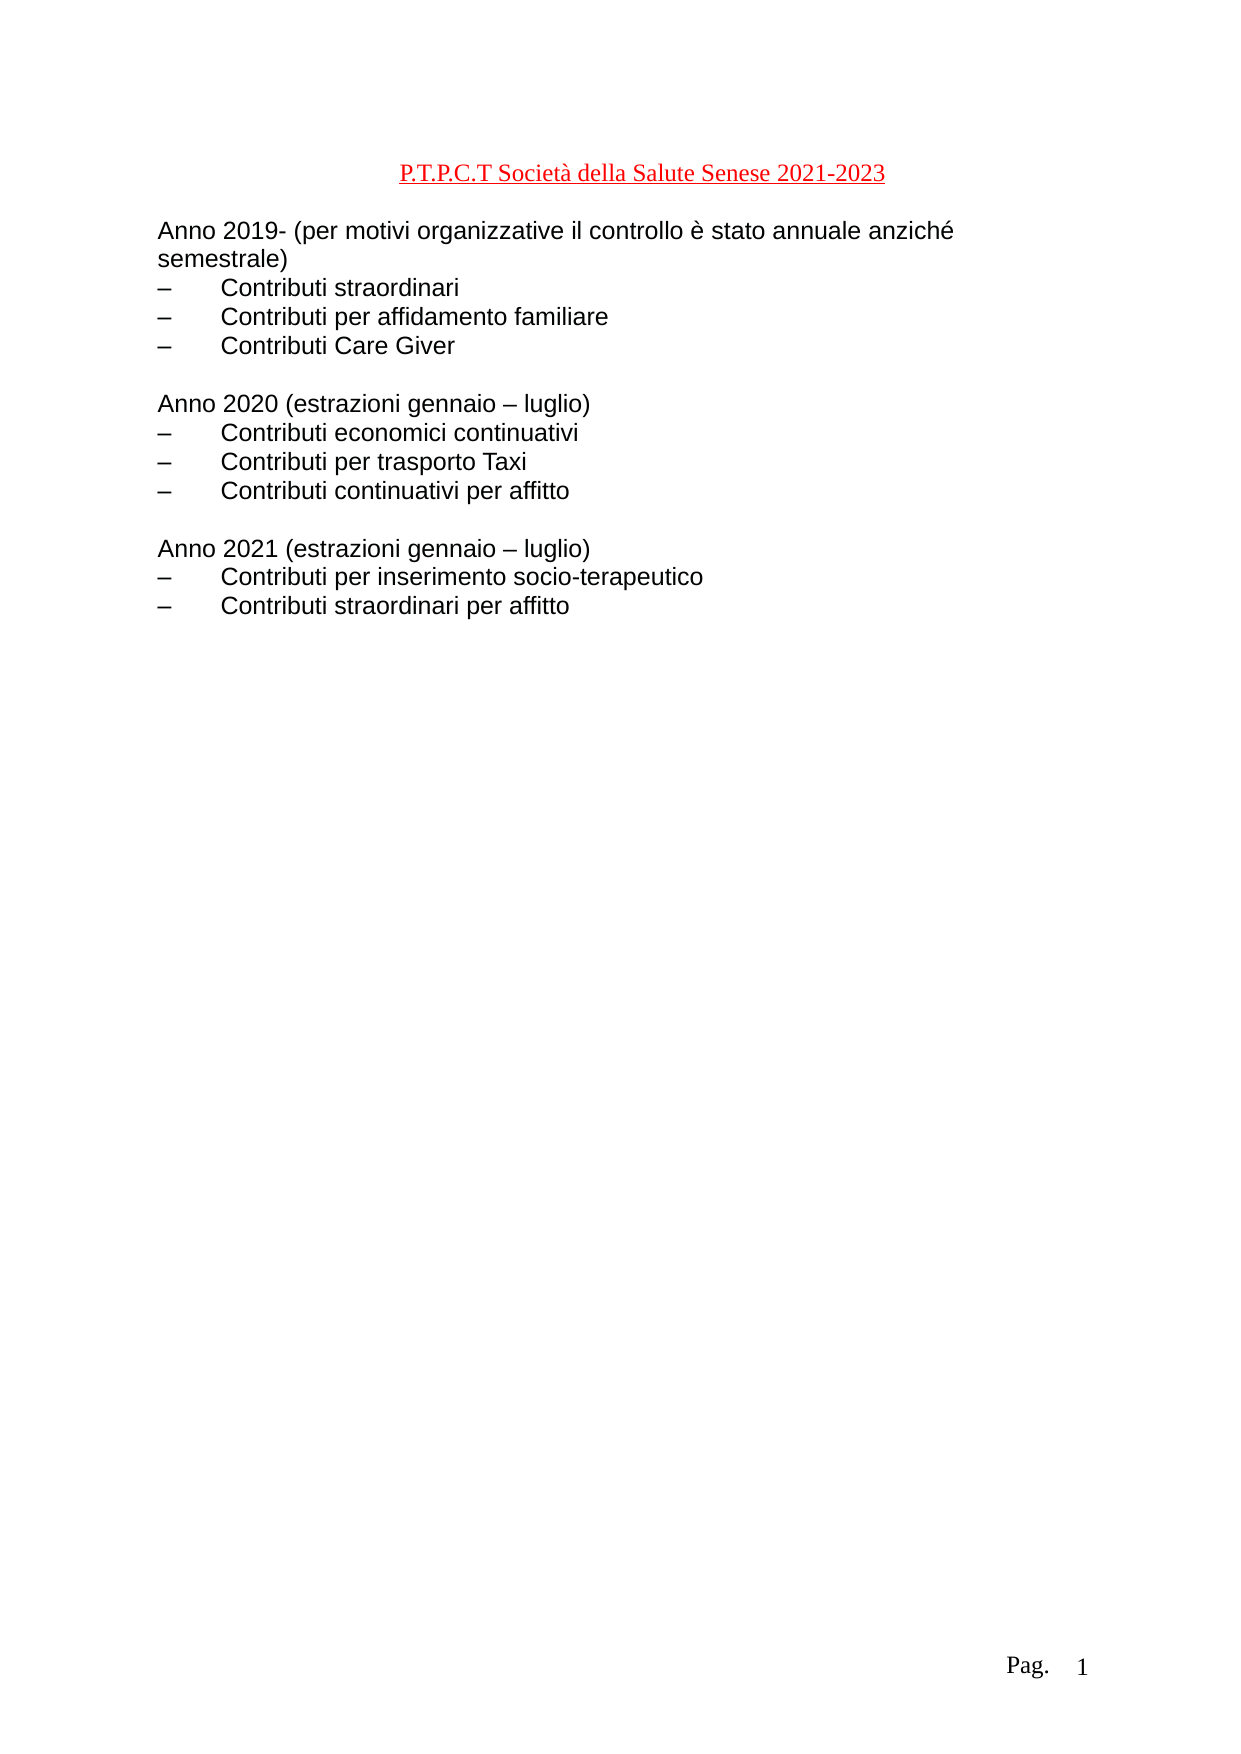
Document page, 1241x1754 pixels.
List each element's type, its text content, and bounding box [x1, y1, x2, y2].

list Contributi straordinari [157, 273, 1071, 302]
list Contributi straordinari per affitto [157, 591, 1071, 620]
list Contributi Care Giver [157, 331, 1071, 360]
list Contributi per inserimento socio-terapeutico [157, 562, 1071, 591]
list Contributi per trasporto Taxi [157, 447, 1071, 476]
list Anno 2020 (estrazioni gennaio – luglio) [157, 389, 1071, 418]
list Contributi per affidamento familiare [157, 302, 1071, 331]
text Anno 2019- (per motivi organizzative il controllo è stato annuale anziché semestrale) [157, 216, 1071, 273]
list Contributi economici continuativi [157, 418, 1071, 447]
list Contributi continuativi per affitto [157, 476, 1071, 504]
list Anno 2021 (estrazioni gennaio – luglio) [157, 533, 1071, 562]
